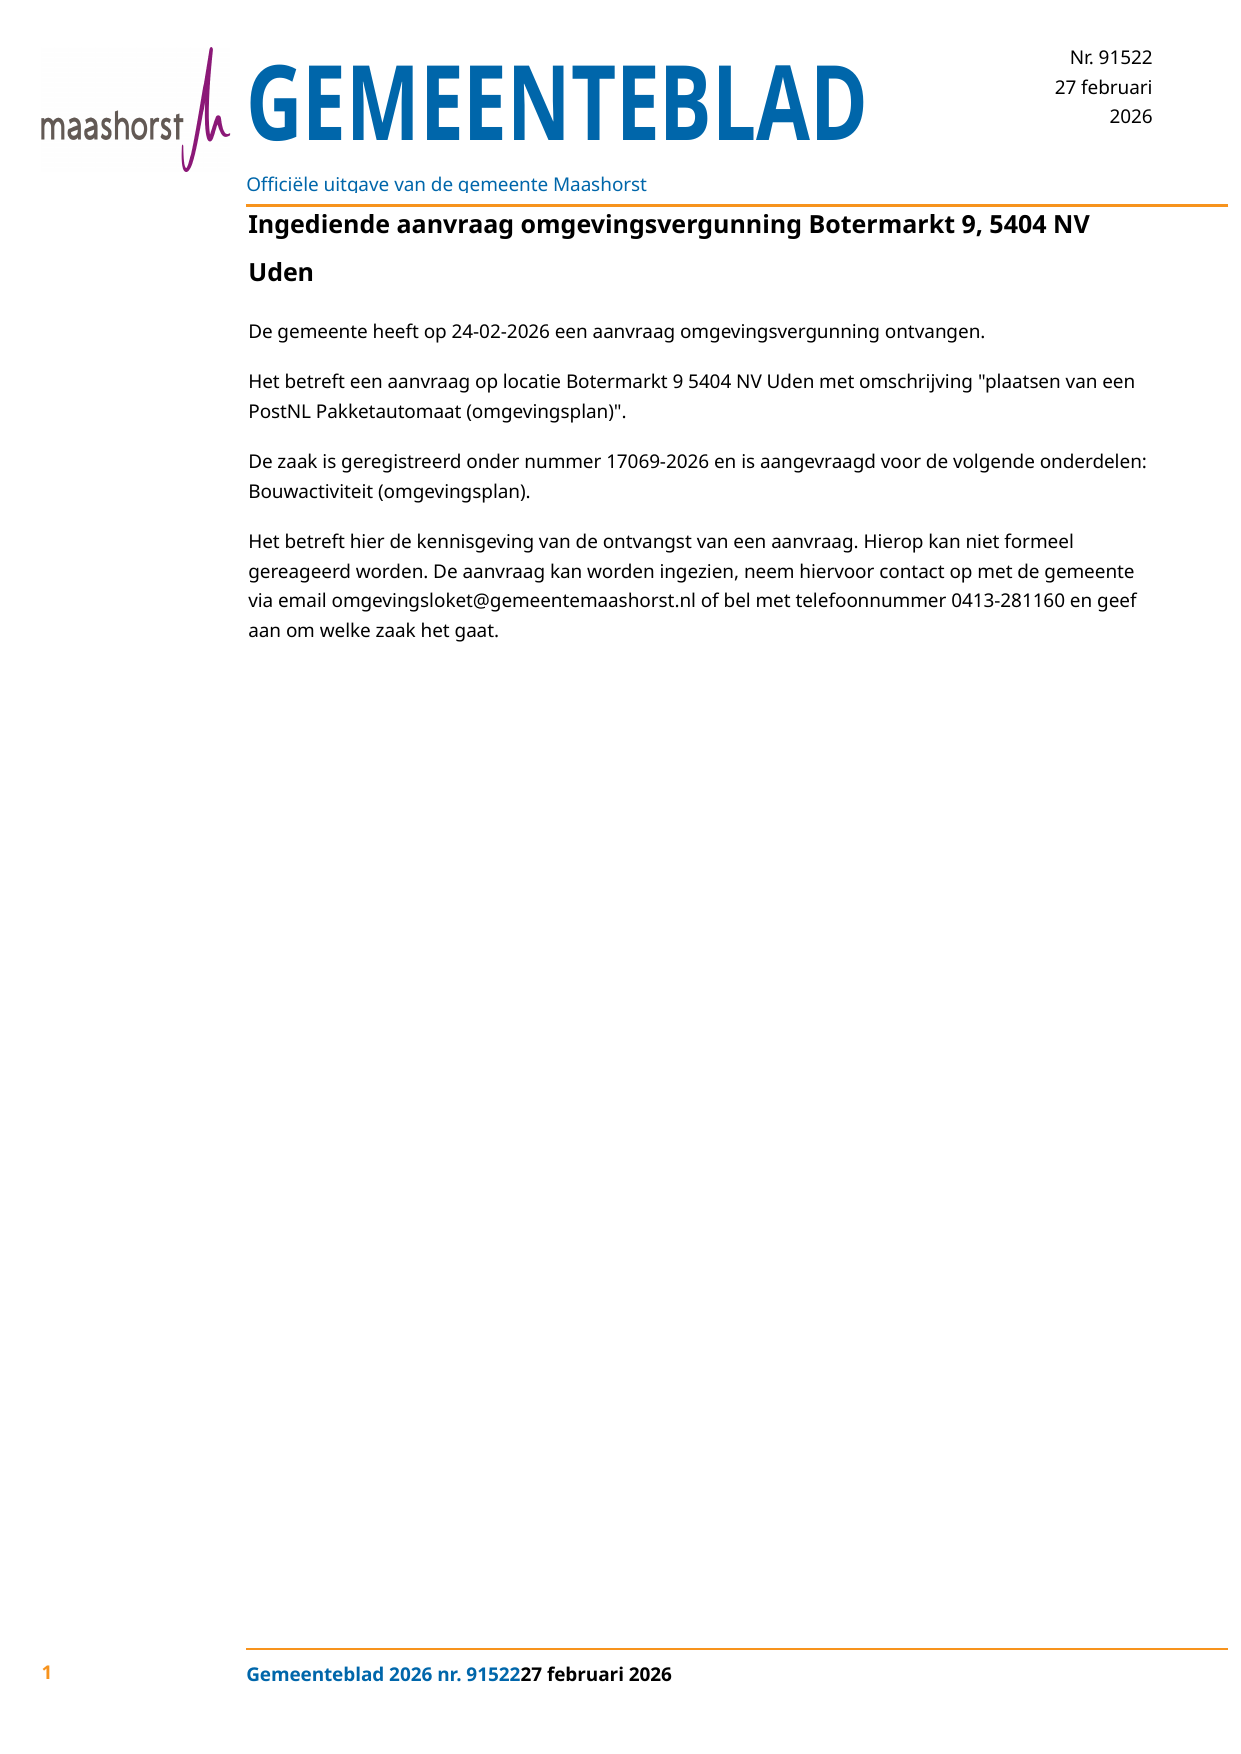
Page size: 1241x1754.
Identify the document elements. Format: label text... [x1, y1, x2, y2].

text Het betreft hier de kennisgeving van de ontvangst van een aanvraag. Hierop kan niet formeel gereageerd worden. De aanvraag kan worden ingezien, neem hiervoor contact op met de gemeente via email omgevingsloket@gemeentemaashorst.nl of bel met telefoonnummer 0413-281160 en geef aan om welke zaak het gaat. [248, 528, 1152, 643]
text De gemeente heeft op 24-02-2026 een aanvraag omgevingsvergunning ontvangen. [248, 318, 1152, 344]
text Het betreft een aanvraag op locatie Botermarkt 9 5404 NV Uden met omschrijving "plaatsen van een PostNL Pakketautomaat (omgevingsplan)". [248, 368, 1152, 424]
picture [41, 47, 231, 172]
text Ingediende aanvraag omgevingsvergunning Botermarkt 9, 5404 NV Uden [248, 207, 1152, 288]
text De zaak is geregistreerd onder nummer 17069-2026 en is aangevraagd voor de volgende onderdelen: Bouwactiviteit (omgevingsplan). [248, 448, 1152, 504]
